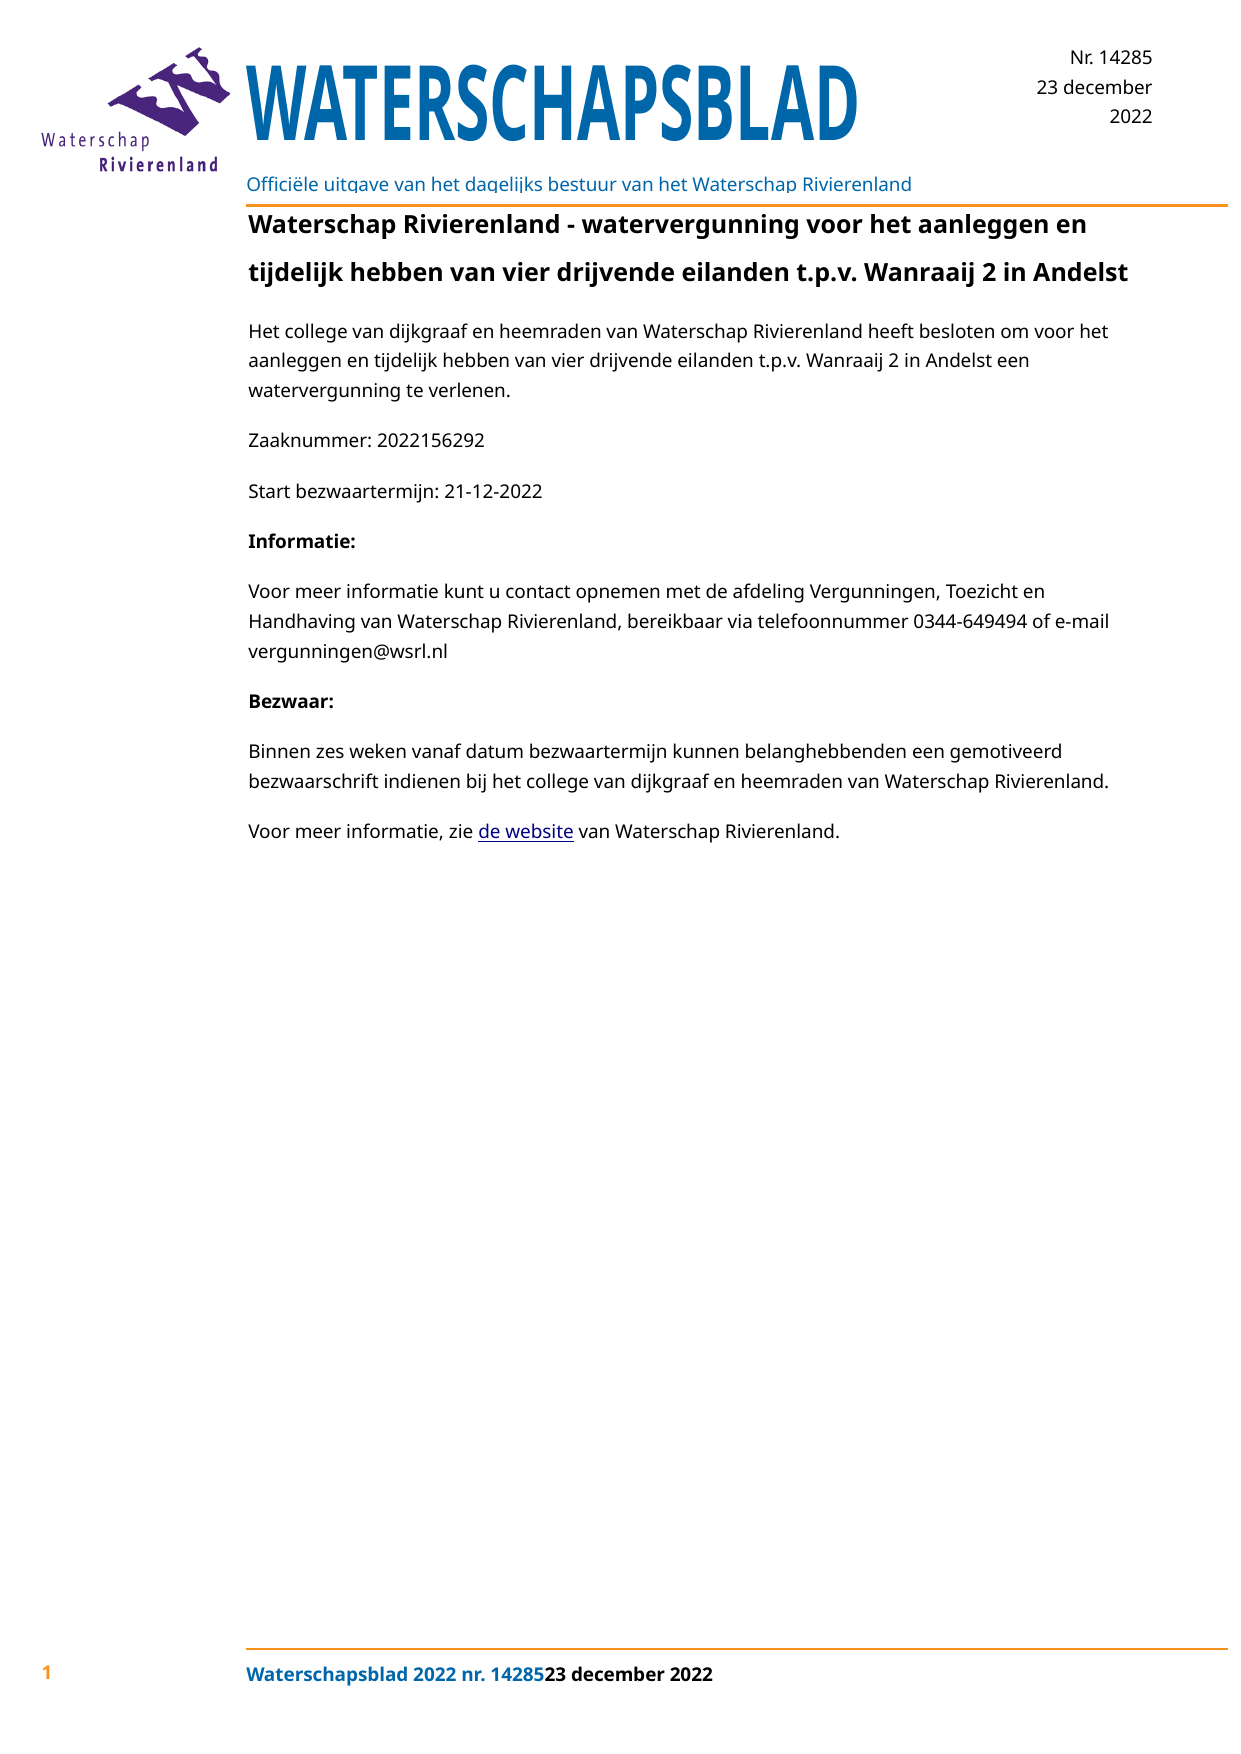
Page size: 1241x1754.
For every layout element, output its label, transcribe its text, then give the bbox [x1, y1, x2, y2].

picture [41, 47, 231, 172]
text Waterschap Rivierenland - watervergunning voor het aanleggen en tijdelijk hebben van vier drijvende eilanden t.p.v. Wanraaij 2 in Andelst [248, 207, 1152, 288]
text Zaaknummer: 2022156292 [248, 427, 1152, 453]
text Informatie: [248, 528, 1152, 554]
text Voor meer informatie kunt u contact opnemen met de afdeling Vergunningen, Toezicht en Handhaving van Waterschap Rivierenland, bereikbaar via telefoonnummer 0344-649494 of e-mail vergunningen@wsrl.nl [248, 579, 1152, 664]
text Het college van dijkgraaf en heemraden van Waterschap Rivierenland heeft besloten om voor het aanleggen en tijdelijk hebben van vier drijvende eilanden t.p.v. Wanraaij 2 in Andelst een watervergunning te verlenen. [248, 318, 1152, 403]
text Binnen zes weken vanaf datum bezwaartermijn kunnen belanghebbenden een gemotiveerd bezwaarschrift indienen bij het college van dijkgraaf en heemraden van Waterschap Rivierenland. [248, 739, 1152, 794]
text Voor meer informatie, zie de website van Waterschap Rivierenland. [248, 819, 1152, 844]
text Start bezwaartermijn: 21-12-2022 [248, 478, 1152, 504]
text Bezwaar: [248, 688, 1152, 714]
